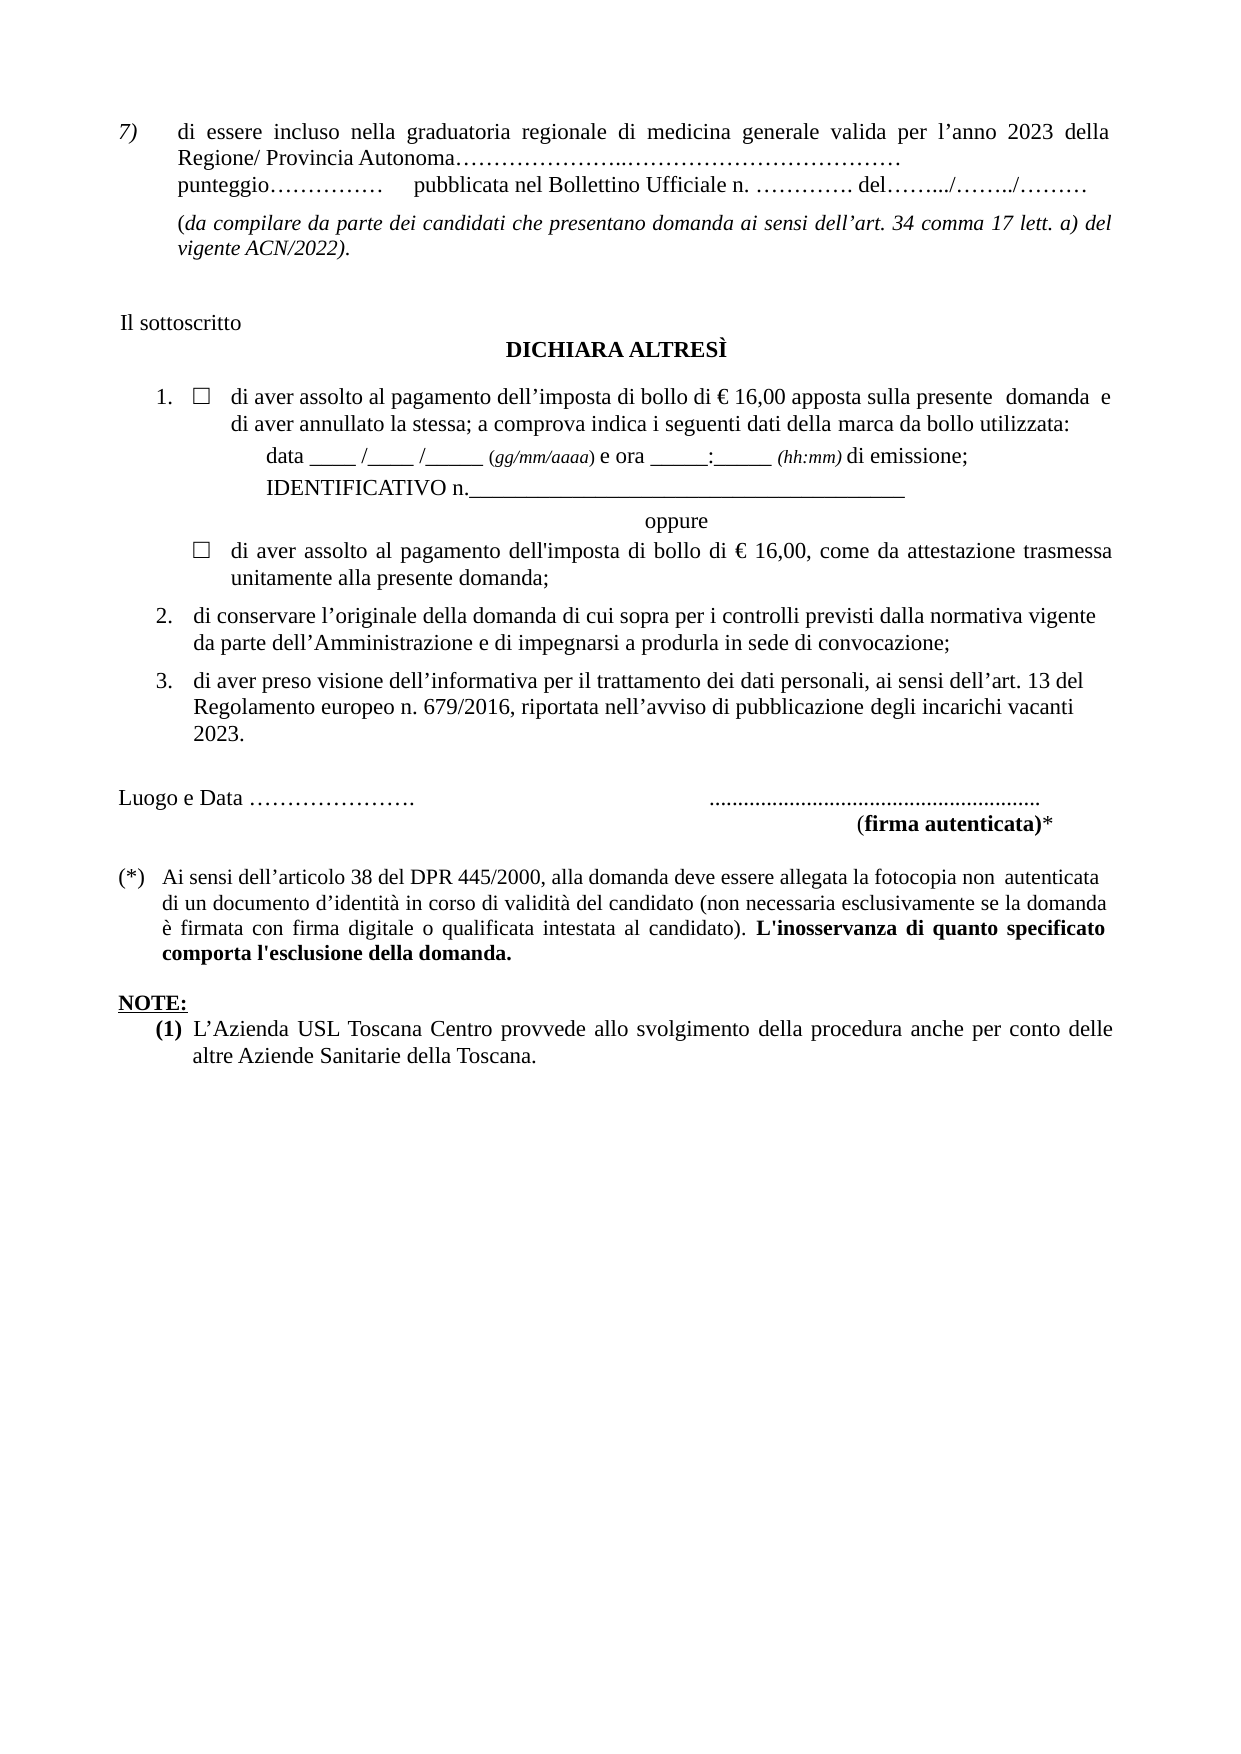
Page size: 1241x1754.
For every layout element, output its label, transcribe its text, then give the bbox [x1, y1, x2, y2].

text IDENTIFICATIVO n.______________________________________ [118, 474, 1122, 501]
text Luogo e Data …………………. .......................................................... [118, 784, 1114, 810]
text data ____ /____ /_____ (gg/mm/aaaa) e ora _____:_____ (hh:mm) di emissione; [118, 442, 1122, 468]
text NOTE: [118, 990, 1114, 1016]
text (*) Ai sensi dell’articolo 38 del DPR 445/2000, alla domanda deve essere allegata la fotocopia non autenticata di un documento d’identità in corso di validità del candidato (non necessaria esclusivamente se la domanda è firmata con firma digitale o qualificata intestata al candidato). L'inosservanza di quanto specificato comporta l'esclusione della domanda. [118, 863, 1114, 965]
text (firma autenticata)* [118, 810, 1114, 837]
list □ di aver assolto al pagamento dell'imposta di bollo di € 16,00, come da attestazione trasmessa unitamente alla presente domanda; [156, 533, 1122, 591]
text Il sottoscritto [120, 309, 1116, 336]
list di aver preso visione dell’informativa per il trattamento dei dati personali, ai sensi dell’art. 13 del Regolamento europeo n. 679/2016, riportata nell’avviso di pubblicazione degli incarichi vacanti 2023. [156, 667, 1122, 746]
text 7) di essere incluso nella graduatoria regionale di medicina generale valida per l’anno 2023 della Regione/ Provincia Autonoma…………………..……………………………… punteggio…………… pubblicata nel Bollettino Ufficiale n. …………. del…….../……../……… [118, 118, 1122, 197]
text oppure [118, 507, 1122, 533]
text DICHIARA ALTRESÌ [118, 336, 1114, 362]
list □ di aver assolto al pagamento dell’imposta di bollo di € 16,00 apposta sulla presente domanda e di aver annullato la stessa; a comprova indica i seguenti dati della marca da bollo utilizzata: [156, 379, 1122, 436]
list L’Azienda USL Toscana Centro provvede allo svolgimento della procedura anche per conto delle altre Aziende Sanitarie della Toscana. [155, 1016, 1114, 1068]
list di conservare l’originale della domanda di cui sopra per i controlli previsti dalla normativa vigente da parte dell’Amministrazione e di impegnarsi a produrla in sede di convocazione; [156, 602, 1122, 655]
text (da compilare da parte dei candidati che presentano domanda ai sensi dell’art. 34 comma 17 lett. a) del vigente ACN/2022). [118, 209, 1116, 261]
